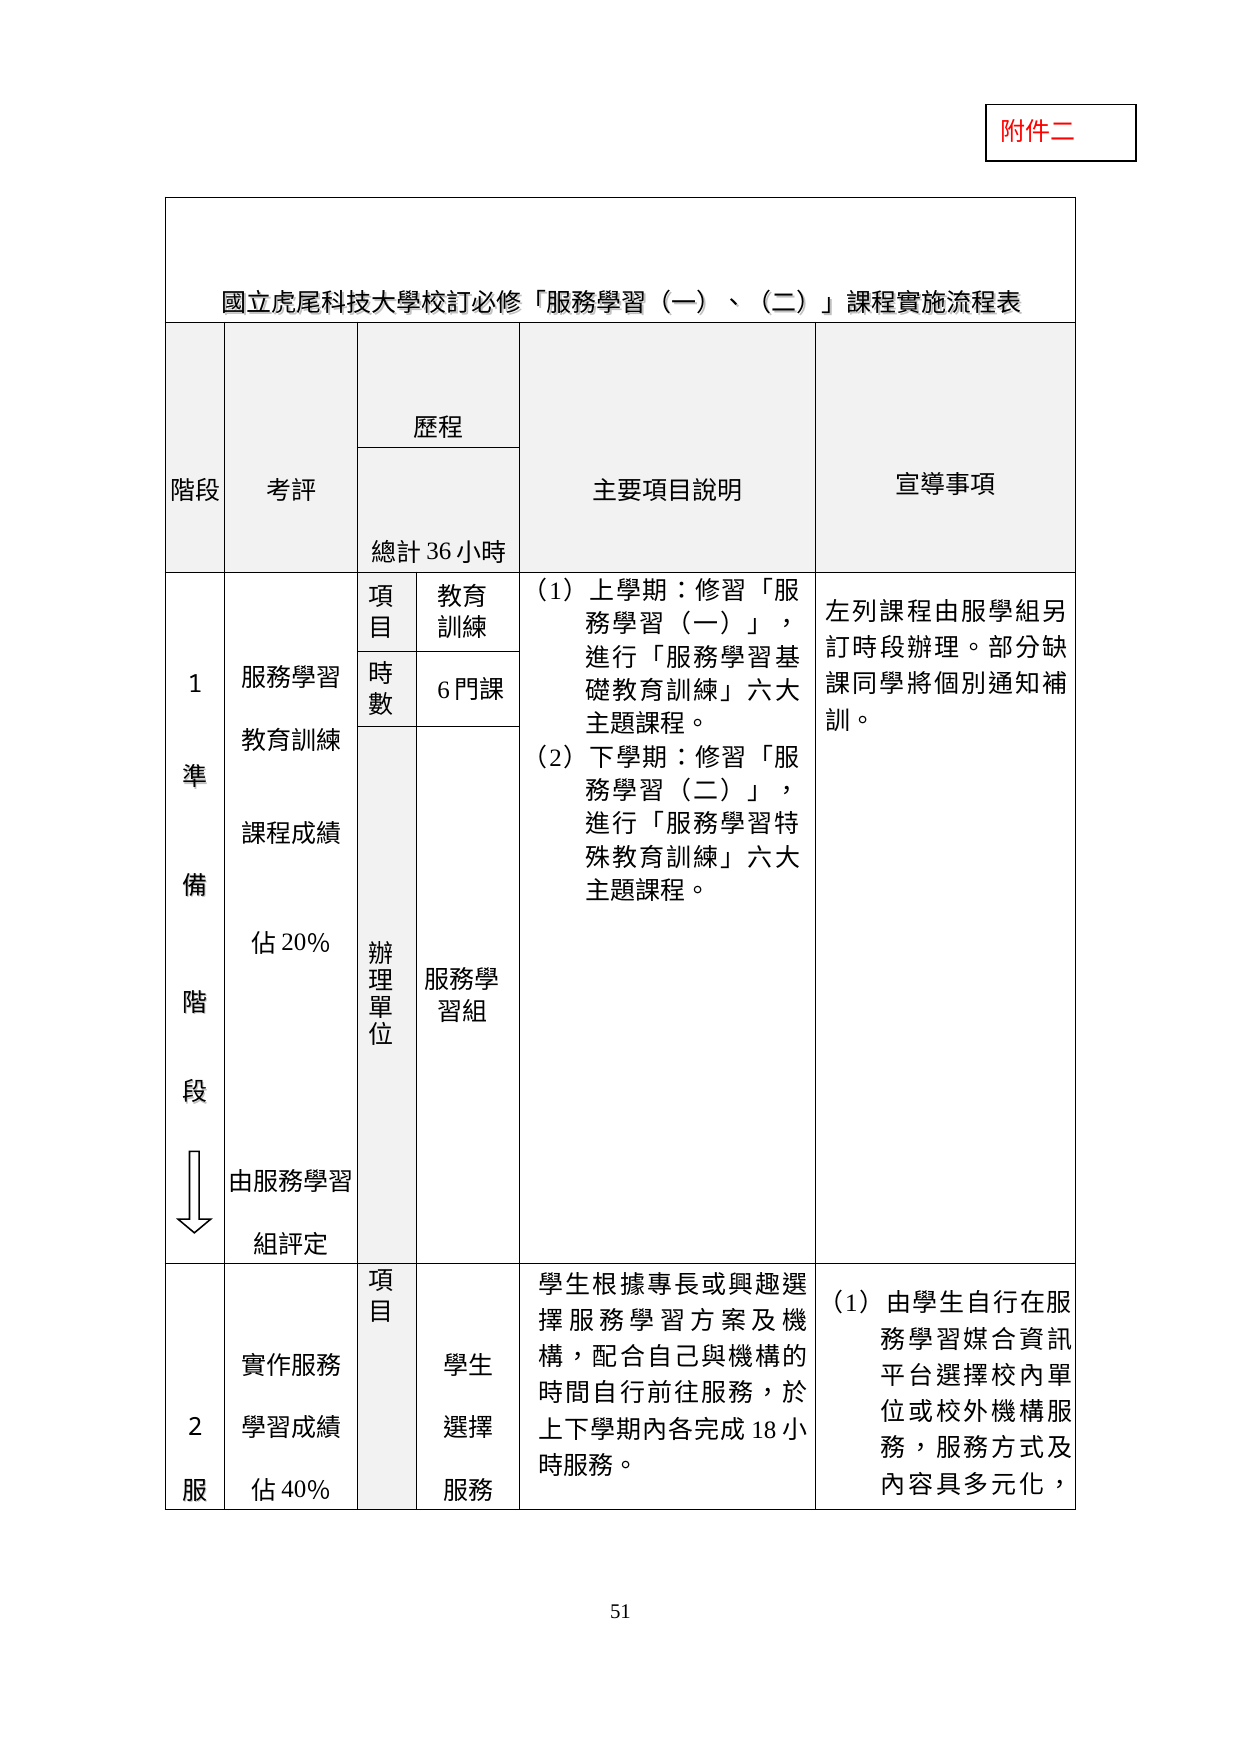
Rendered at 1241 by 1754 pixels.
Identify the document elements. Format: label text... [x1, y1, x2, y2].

table_cell 2 服 [166, 1264, 224, 1509]
table_cell 實作服務 學習成績 佔40％ [225, 1264, 357, 1509]
table_cell （1）上學期：修習「服務學習（一）」，進行「服務學習基礎教育訓練」六大主題課程。 （2）下學期：修習「服務學習（二）」，進行「服務學習特殊教育訓練」六大主題課程。 [520, 573, 815, 1263]
table_cell 宣導事項 [816, 323, 1075, 572]
table_cell 6門課 [417, 652, 519, 726]
table_cell 階段 [166, 323, 224, 572]
table_cell 總計36小時 [358, 448, 519, 572]
table_cell 辦理單位 [358, 727, 416, 1263]
table_cell 學生根據專長或興趣選擇服務學習方案及機構，配合自己與機構的時間自行前往服務，於上下學期內各完成18小時服務。 [520, 1264, 815, 1509]
table_cell 服務學習 教育訓練 課程成績 佔20％ 由服務學習組評定 [225, 573, 357, 1263]
table_cell 學生 選擇 服務 [417, 1264, 519, 1509]
table_cell 主要項目說明 [520, 323, 815, 572]
table_cell 教育 訓練 [417, 573, 519, 651]
table_cell 考評 [225, 323, 357, 572]
table_cell 項目 [358, 1264, 416, 1509]
table_cell 左列課程由服學組另訂時段辦理。部分缺課同學將個別通知補訓。 [816, 573, 1075, 1263]
table_cell 1 準 備 階 段 [166, 573, 224, 1263]
table_cell 項目 [358, 573, 416, 651]
table_cell 時數 [358, 652, 416, 726]
table_cell 歷程 [358, 323, 519, 447]
table_cell 服務學習組 [417, 727, 519, 1263]
table_cell （1）由學生自行在服務學習媒合資訊平台選擇校內單位或校外機構服務，服務方式及內容具多元化， [816, 1264, 1075, 1509]
table_header 國立虎尾科技大學校訂必修「服務學習（一）、（二）」課程實施流程表 [166, 198, 1075, 322]
